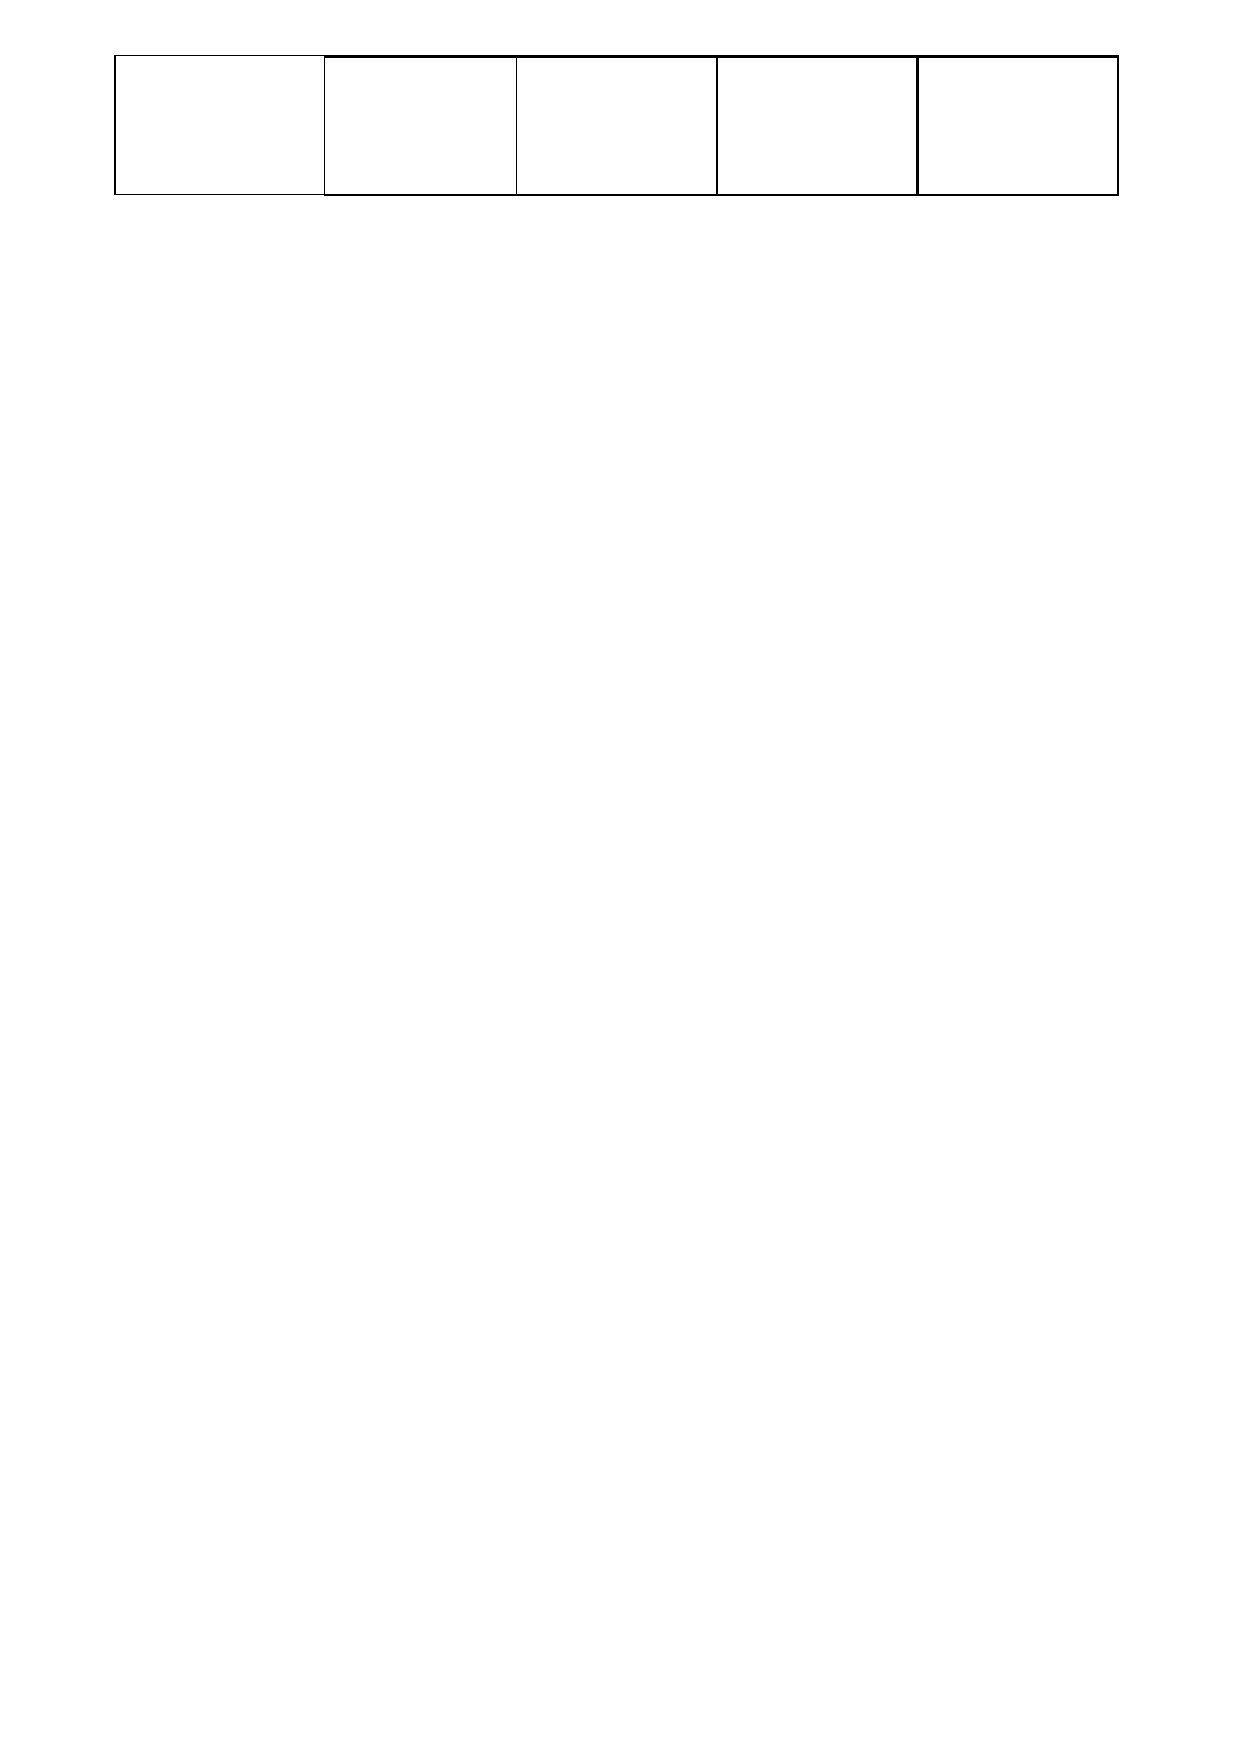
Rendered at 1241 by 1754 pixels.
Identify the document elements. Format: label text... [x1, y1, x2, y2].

table_cell [718, 58, 916, 194]
table_cell [325, 58, 516, 194]
table_cell 代理(課)人簽章 [116, 56, 324, 194]
table_cell [919, 58, 1117, 194]
table_cell [517, 58, 716, 194]
